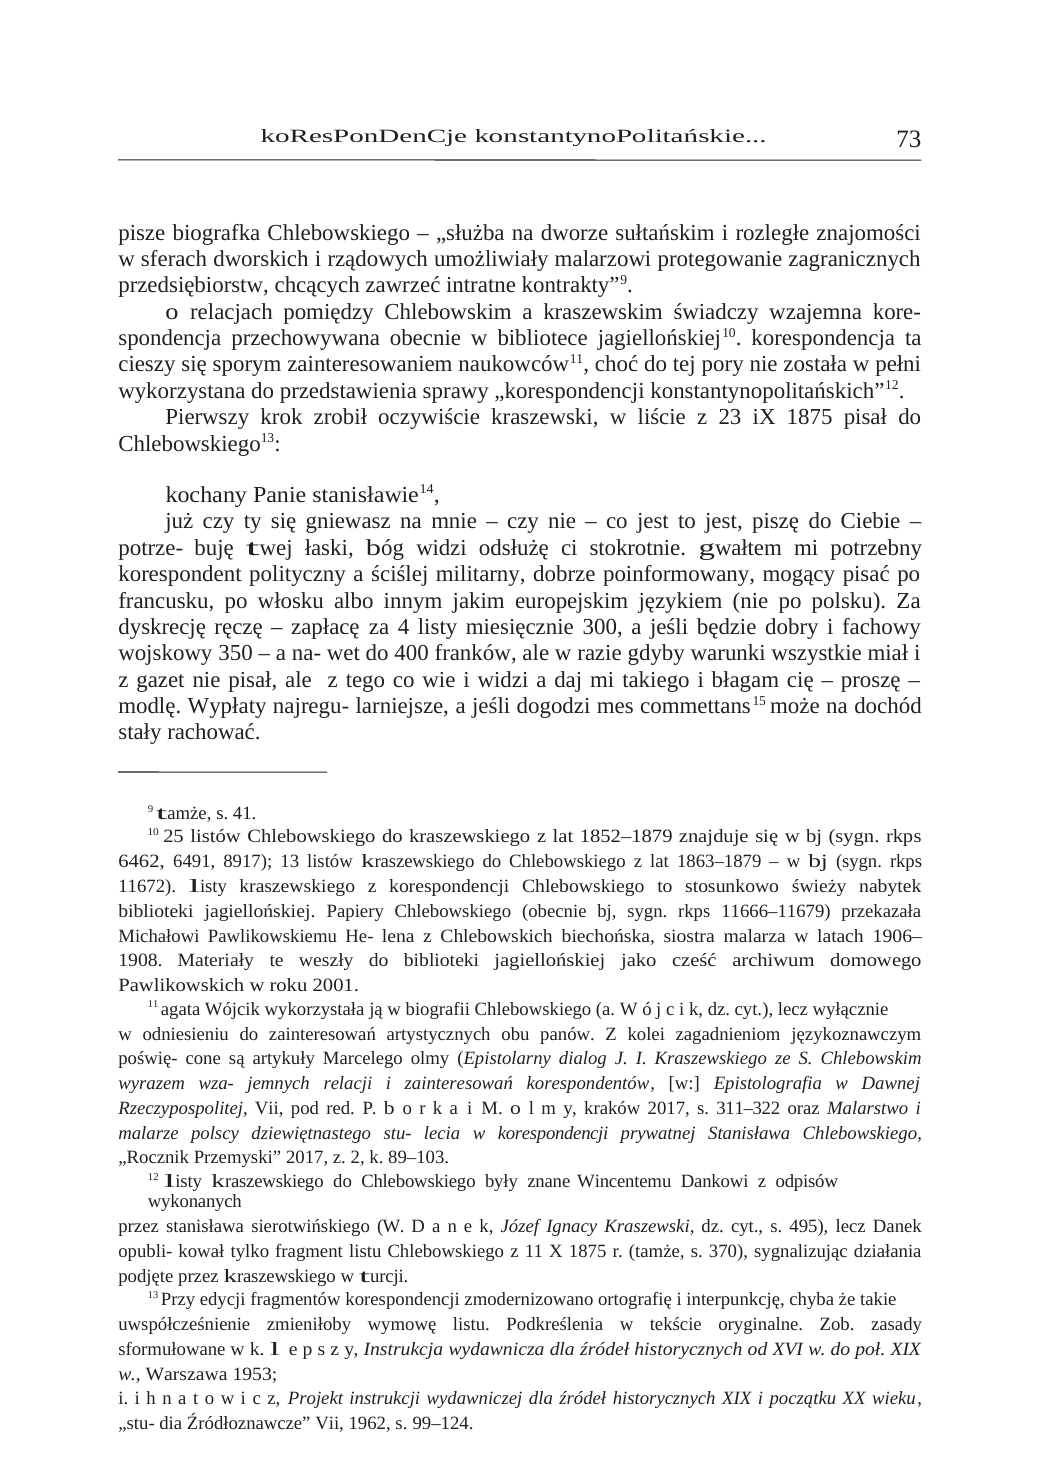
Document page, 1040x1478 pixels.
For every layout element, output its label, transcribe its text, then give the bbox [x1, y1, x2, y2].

text uwspółcześnienie zmieniłoby wymowę listu. Podkreślenia w tekście oryginalne. Zob. zasady sformułowane w k. l e p s z y, Instrukcja wydawnicza dla źródeł historycznych od XVI w. do poł. XIX w., Warszawa 1953; [118, 1313, 922, 1384]
text 10 25 listów Chlebowskiego do kraszewskiego z lat 1852–1879 znajduje się w bj (sygn. rkps 6462, 6491, 8917); 13 listów kraszewskiego do Chlebowskiego z lat 1863–1879 – w bj (sygn. rkps 11672). listy kraszewskiego z korespondencji Chlebowskiego to stosunkowo świeży nabytek biblioteki jagiellońskiej. Papiery Chlebowskiego (obecnie bj, sygn. rkps 11666–11679) przekazała Michałowi Pawlikowskiemu He- lena z Chlebowskich biechońska, siostra malarza w latach 1906–1908. Materiały te weszły do biblioteki jagiellońskiej jako cześć archiwum domowego Pawlikowskich w roku 2001. [118, 825, 922, 996]
text przez stanisława sierotwińskiego (W. D a n e k, Józef Ignacy Kraszewski, dz. cyt., s. 495), lecz Danek opubli- kował tylko fragment listu Chlebowskiego z 11 X 1875 r. (tamże, s. 370), sygnalizując działania podjęte przez kraszewskiego w turcji. [118, 1215, 922, 1286]
text 11 agata Wójcik wykorzystała ją w biografii Chlebowskiego (a. W ó j c i k, dz. cyt.), lecz wyłącznie [148, 999, 933, 1019]
text w odniesieniu do zainteresowań artystycznych obu panów. Z kolei zagadnieniom językoznawczym poświę- cone są artykuły Marcelego olmy (Epistolarny dialog J. I. Kraszewskiego ze S. Chlebowskim wyrazem wza- jemnych relacji i zainteresowań korespondentów, [w:] Epistolografia w Dawnej Rzeczypospolitej, Vii, pod red. P. b o r k a i M. o l m y, kraków 2017, s. 311–322 oraz Malarstwo i malarze polscy dziewiętnastego stu- lecia w korespondencji prywatnej Stanisława Chlebowskiego, „Rocznik Przemyski” 2017, z. 2, k. 89–103. [118, 1022, 922, 1168]
text 9 tamże, s. 41. [148, 802, 933, 823]
text kochany Panie stanisławie14, [165, 481, 933, 508]
text 13 Przy edycji fragmentów korespondencji zmodernizowano ortografię i interpunkcję, chyba że takie [148, 1289, 933, 1309]
text pisze biografka Chlebowskiego – „służba na dworze sułtańskim i rozległe znajomości w sferach dworskich i rządowych umożliwiały malarzowi protegowanie zagranicznych przedsiębiorstw, chcących zawrzeć intratne kontrakty”9. [118, 219, 922, 298]
text Pierwszy krok zrobił oczywiście kraszewski, w liście z 23 iX 1875 pisał do Chlebowskiego13: [118, 403, 922, 456]
text i. i h n a t o w i c z, Projekt instrukcji wydawniczej dla źródeł historycznych XIX i początku XX wieku, „stu- dia Źródłoznawcze” Vii, 1962, s. 99–124. [118, 1387, 922, 1434]
text o relacjach pomiędzy Chlebowskim a kraszewskim świadczy wzajemna kore- spondencja przechowywana obecnie w bibliotece jagiellońskiej10. korespondencja ta cieszy się sporym zainteresowaniem naukowców11, choć do tej pory nie została w pełni wykorzystana do przedstawienia sprawy „korespondencji konstantynopolitańskich”12. [118, 298, 922, 403]
text już czy ty się gniewasz na mnie – czy nie – co jest to jest, piszę do Ciebie – potrze- buję twej łaski, bóg widzi odsłużę ci stokrotnie. gwałtem mi potrzebny korespondent polityczny a ściślej militarny, dobrze poinformowany, mogący pisać po francusku, po włosku albo innym jakim europejskim językiem (nie po polsku). Za dyskrecję ręczę – zapłacę za 4 listy miesięcznie 300, a jeśli będzie dobry i fachowy wojskowy 350 – a na- wet do 400 franków, ale w razie gdyby warunki wszystkie miał i z gazet nie pisał, ale z tego co wie i widzi a daj mi takiego i błagam cię – proszę – modlę. Wypłaty najregu- larniejsze, a jeśli dogodzi mes commettans15 może na dochód stały rachować. [118, 508, 922, 745]
text 12 listy kraszewskiego do Chlebowskiego były znane Wincentemu Dankowi z odpisów wykonanych [148, 1171, 933, 1211]
